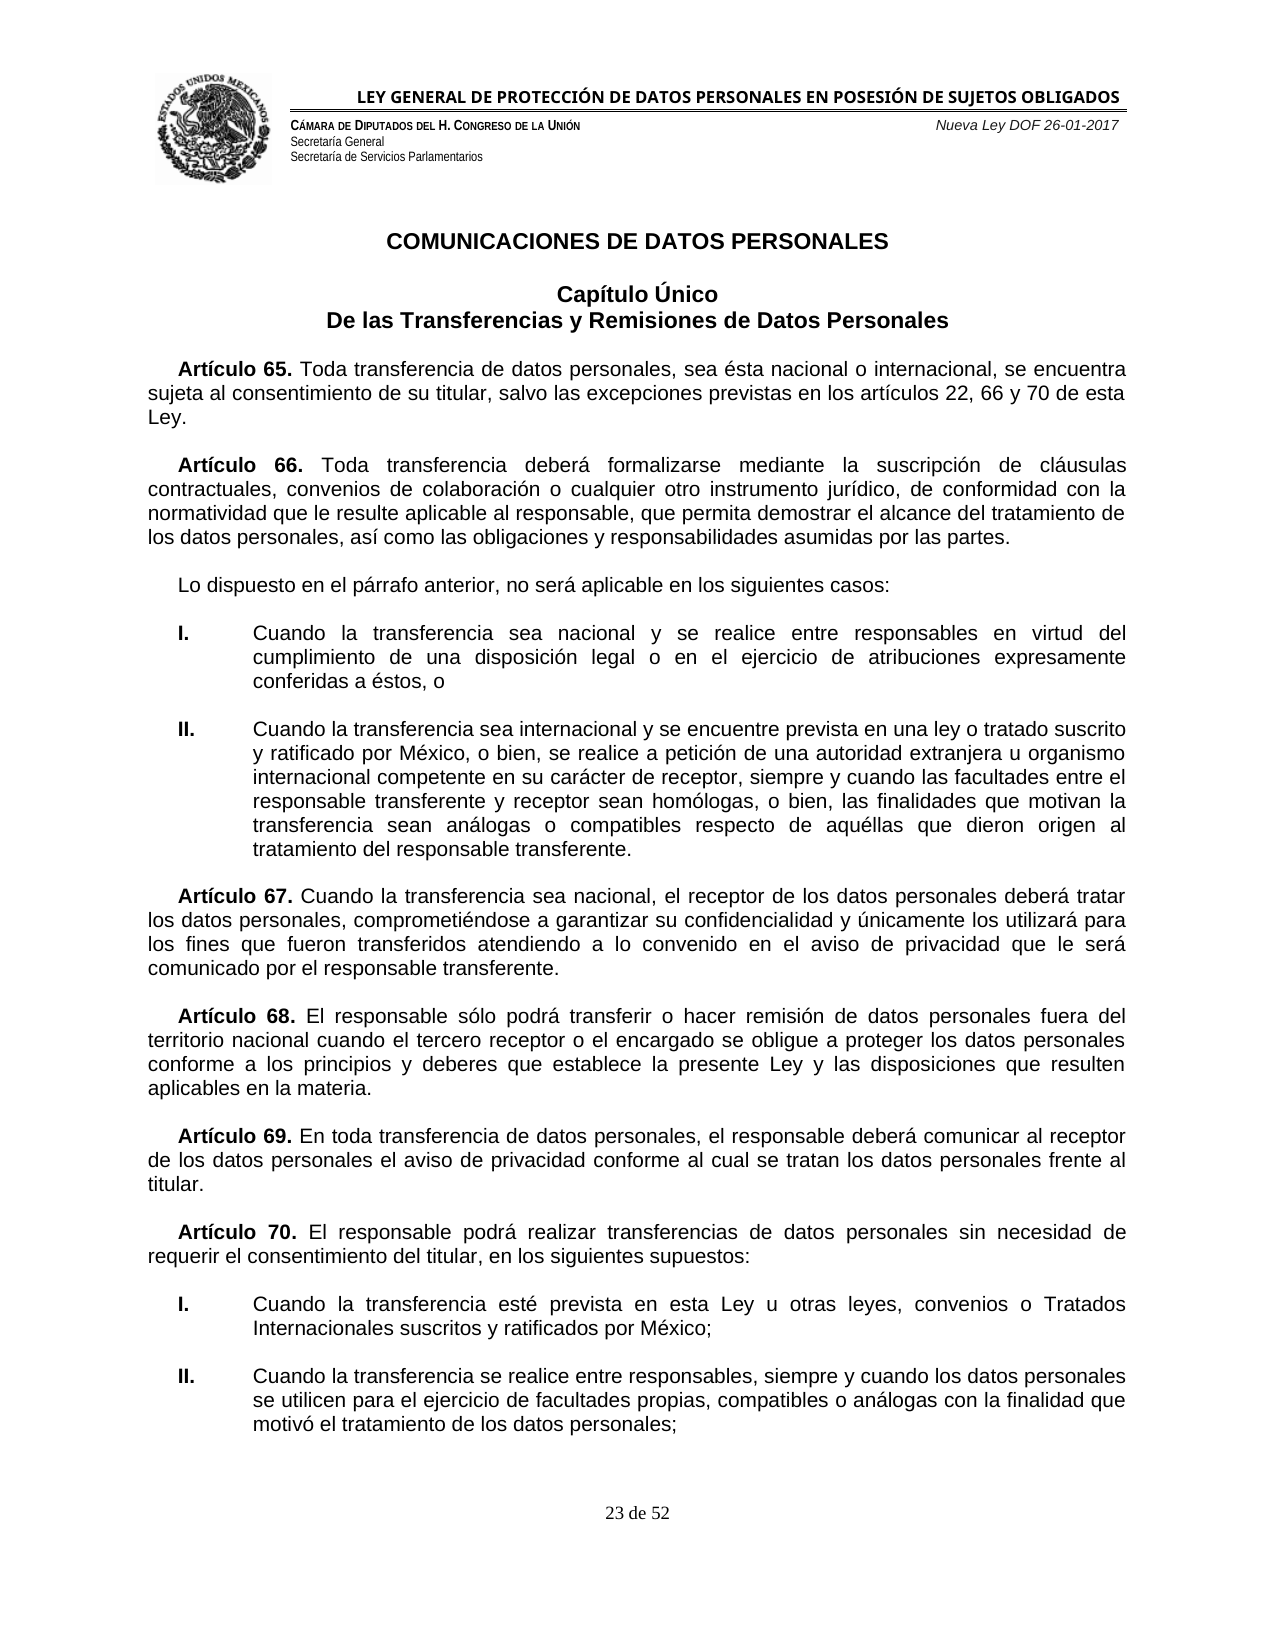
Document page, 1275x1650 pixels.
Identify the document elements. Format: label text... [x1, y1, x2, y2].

text Artículo 68. El responsable sólo podrá transferir o hacer remisión de datos personales fuera del territorio nacional cuando el tercero receptor o el encargado se obligue a proteger los datos personales conforme a los principios y deberes que establece la presente Ley y las disposiciones que resulten aplicables en la materia. [148, 1004, 1127, 1100]
text De las Transferencias y Remisiones de Datos Personales [148, 307, 1127, 333]
text Artículo 67. Cuando la transferencia sea nacional, el receptor de los datos personales deberá tratar los datos personales, comprometiéndose a garantizar su confidencialidad y únicamente los utilizará para los fines que fueron transferidos atendiendo a lo convenido en el aviso de privacidad que le será comunicado por el responsable transferente. [148, 884, 1127, 980]
text I. Cuando la transferencia esté prevista en esta Ley u otras leyes, convenios o Tratados Internacionales suscritos y ratificados por México; [178, 1292, 1127, 1339]
text Artículo 69. En toda transferencia de datos personales, el responsable deberá comunicar al receptor de los datos personales el aviso de privacidad conforme al cual se tratan los datos personales frente al titular. [148, 1124, 1127, 1196]
text II. Cuando la transferencia se realice entre responsables, siempre y cuando los datos personales se utilicen para el ejercicio de facultades propias, compatibles o análogas con la finalidad que motivó el tratamiento de los datos personales; [178, 1363, 1127, 1435]
text COMUNICACIONES DE DATOS PERSONALES [148, 228, 1127, 254]
text II. Cuando la transferencia sea internacional y se encuentre prevista en una ley o tratado suscrito y ratificado por México, o bien, se realice a petición de una autoridad extranjera u organismo internacional competente en su carácter de receptor, siempre y cuando las facultades entre el responsable transferente y receptor sean homólogas, o bien, las finalidades que motivan la transferencia sean análogas o compatibles respecto de aquéllas que dieron origen al tratamiento del responsable transferente. [178, 717, 1127, 860]
text Artículo 70. El responsable podrá realizar transferencias de datos personales sin necesidad de requerir el consentimiento del titular, en los siguientes supuestos: [148, 1220, 1127, 1268]
text Artículo 65. Toda transferencia de datos personales, sea ésta nacional o internacional, se encuentra sujeta al consentimiento de su titular, salvo las excepciones previstas en los artículos 22, 66 y 70 de esta Ley. [148, 357, 1127, 429]
text Capítulo Único [148, 281, 1127, 307]
text Artículo 66. Toda transferencia deberá formalizarse mediante la suscripción de cláusulas contractuales, convenios de colaboración o cualquier otro instrumento jurídico, de conformidad con la normatividad que le resulte aplicable al responsable, que permita demostrar el alcance del tratamiento de los datos personales, así como las obligaciones y responsabilidades asumidas por las partes. [148, 453, 1127, 549]
text Lo dispuesto en el párrafo anterior, no será aplicable en los siguientes casos: [148, 573, 1127, 597]
text I. Cuando la transferencia sea nacional y se realice entre responsables en virtud del cumplimiento de una disposición legal o en el ejercicio de atribuciones expresamente conferidas a éstos, o [178, 621, 1127, 693]
